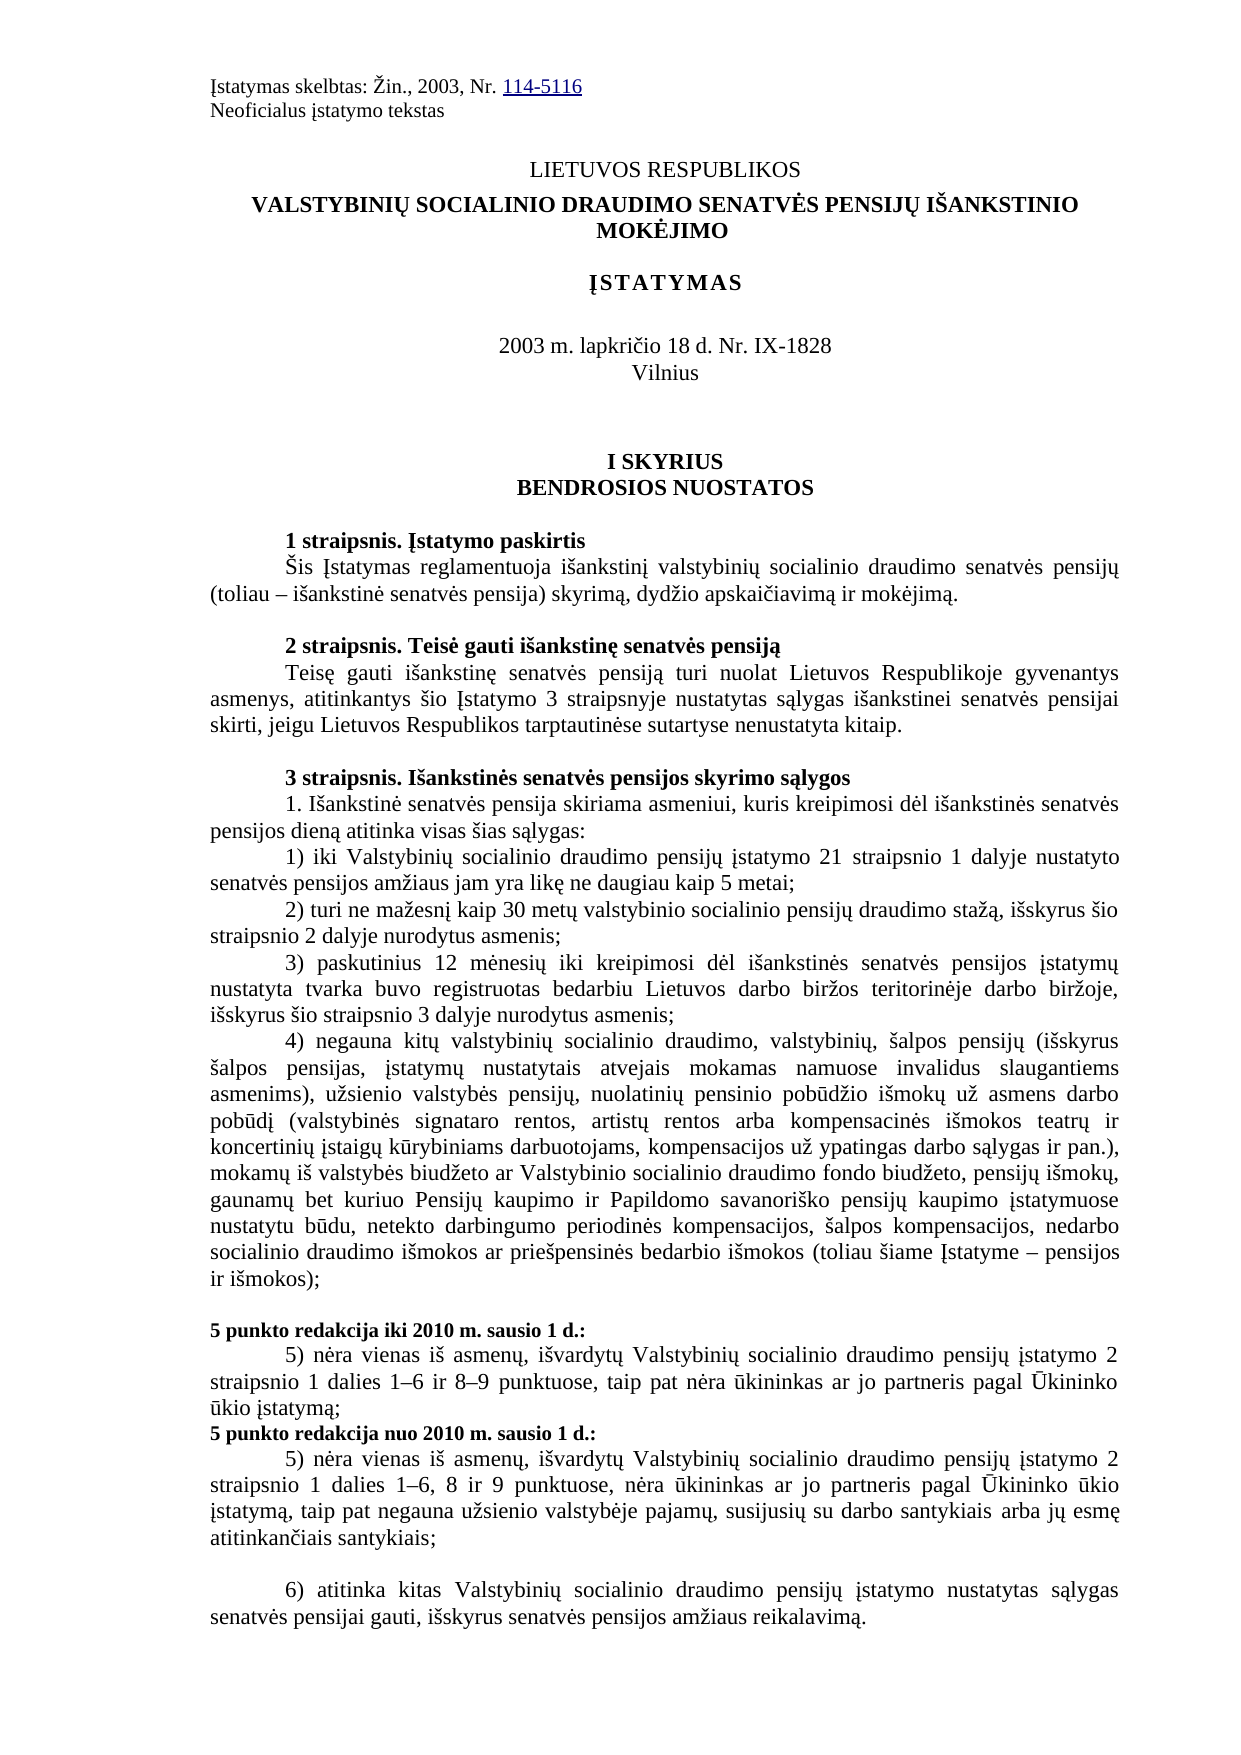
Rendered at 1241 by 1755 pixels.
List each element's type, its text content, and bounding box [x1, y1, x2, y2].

text Šis Įstatymas reglamentuoja išankstinį valstybinių socialinio draudimo senatvės pensijų (toliau – išankstinė senatvės pensija) skyrimą, dydžio apskaičiavimą ir mokėjimą. [210, 553, 1120, 606]
text 3) paskutinius 12 mėnesių iki kreipimosi dėl išankstinės senatvės pensijos įstatymų nustatyta tvarka buvo registruotas bedarbiu Lietuvos darbo biržos teritorinėje darbo biržoje, išskyrus šio straipsnio 3 dalyje nurodytus asmenis; [210, 948, 1120, 1028]
text Neoficialus įstatymo tekstas [210, 98, 1120, 122]
text 2 straipsnis. Teisė gauti išankstinę senatvės pensiją [210, 632, 1120, 659]
text 5) nėra vienas iš asmenų, išvardytų Valstybinių socialinio draudimo pensijų įstatymo 2 straipsnio 1 dalies 1–6 ir 8–9 punktuose, taip pat nėra ūkininkas ar jo partneris pagal Ūkininko ūkio įstatymą; [210, 1342, 1119, 1421]
text 1 straipsnis. Įstatymo paskirtis [210, 527, 1120, 553]
text LIETUVOS RESPUBLIKOS [210, 156, 1120, 183]
text BENDROSIOS NUOSTATOS [210, 474, 1120, 501]
text 5 punkto redakcija iki 2010 m. sausio 1 d.: [210, 1317, 1121, 1342]
text 3 straipsnis. Išankstinės senatvės pensijos skyrimo sąlygos [210, 764, 1120, 790]
text VALSTYBINIŲ SOCIALINIO DRAUDIMO SENATVĖS PENSIJŲ IŠANKSTINIO MOKĖJIMO [210, 191, 1120, 244]
text 5 punkto redakcija nuo 2010 m. sausio 1 d.: [210, 1421, 1121, 1445]
text 5) nėra vienas iš asmenų, išvardytų Valstybinių socialinio draudimo pensijų įstatymo 2 straipsnio 1 dalies 1–6, 8 ir 9 punktuose, nėra ūkininkas ar jo partneris pagal Ūkininko ūkio įstatymą, taip pat negauna užsienio valstybėje pajamų, susijusių su darbo santykiais arba jų esmę atitinkančiais santykiais; [210, 1445, 1120, 1550]
text 1. Išankstinė senatvės pensija skiriama asmeniui, kuris kreipimosi dėl išankstinės senatvės pensijos dieną atitinka visas šias sąlygas: [210, 790, 1120, 843]
text Teisę gauti išankstinę senatvės pensiją turi nuolat Lietuvos Respublikoje gyvenantys asmenys, atitinkantys šio Įstatymo 3 straipsnyje nustatytas sąlygas išankstinei senatvės pensijai skirti, jeigu Lietuvos Respublikos tarptautinėse sutartyse nenustatyta kitaip. [210, 659, 1120, 738]
text Įstatymas skelbtas: Žin., 2003, Nr. 114-5116 [210, 73, 1120, 98]
text 1) iki Valstybinių socialinio draudimo pensijų įstatymo 21 straipsnio 1 dalyje nustatyto senatvės pensijos amžiaus jam yra likę ne daugiau kaip 5 metai; [210, 843, 1120, 896]
text 6) atitinka kitas Valstybinių socialinio draudimo pensijų įstatymo nustatytas sąlygas senatvės pensijai gauti, išskyrus senatvės pensijos amžiaus reikalavimą. [210, 1576, 1120, 1629]
text 2003 m. lapkričio 18 d. Nr. IX-1828 Vilnius [210, 333, 1120, 385]
subtitle I SKYRIUS [210, 448, 1120, 474]
text 4) negauna kitų valstybinių socialinio draudimo, valstybinių, šalpos pensijų (išskyrus šalpos pensijas, įstatymų nustatytais atvejais mokamas namuose invalidus slaugantiems asmenims), užsienio valstybės pensijų, nuolatinių pensinio pobūdžio išmokų už asmens darbo pobūdį (valstybinės signataro rentos, artistų rentos arba kompensacinės išmokos teatrų ir koncertinių įstaigų kūrybiniams darbuotojams, kompensacijos už ypatingas darbo sąlygas ir pan.), mokamų iš valstybės biudžeto ar Valstybinio socialinio draudimo fondo biudžeto, pensijų išmokų, gaunamų bet kuriuo Pensijų kaupimo ir Papildomo savanoriško pensijų kaupimo įstatymuose nustatytu būdu, netekto darbingumo periodinės kompensacijos, šalpos kompensacijos, nedarbo socialinio draudimo išmokos ar priešpensinės bedarbio išmokos (toliau šiame Įstatyme – pensijos ir išmokos); [210, 1028, 1120, 1291]
text ĮSTATYMAS [210, 269, 1120, 295]
text 2) turi ne mažesnį kaip 30 metų valstybinio socialinio pensijų draudimo stažą, išskyrus šio straipsnio 2 dalyje nurodytus asmenis; [210, 896, 1120, 948]
